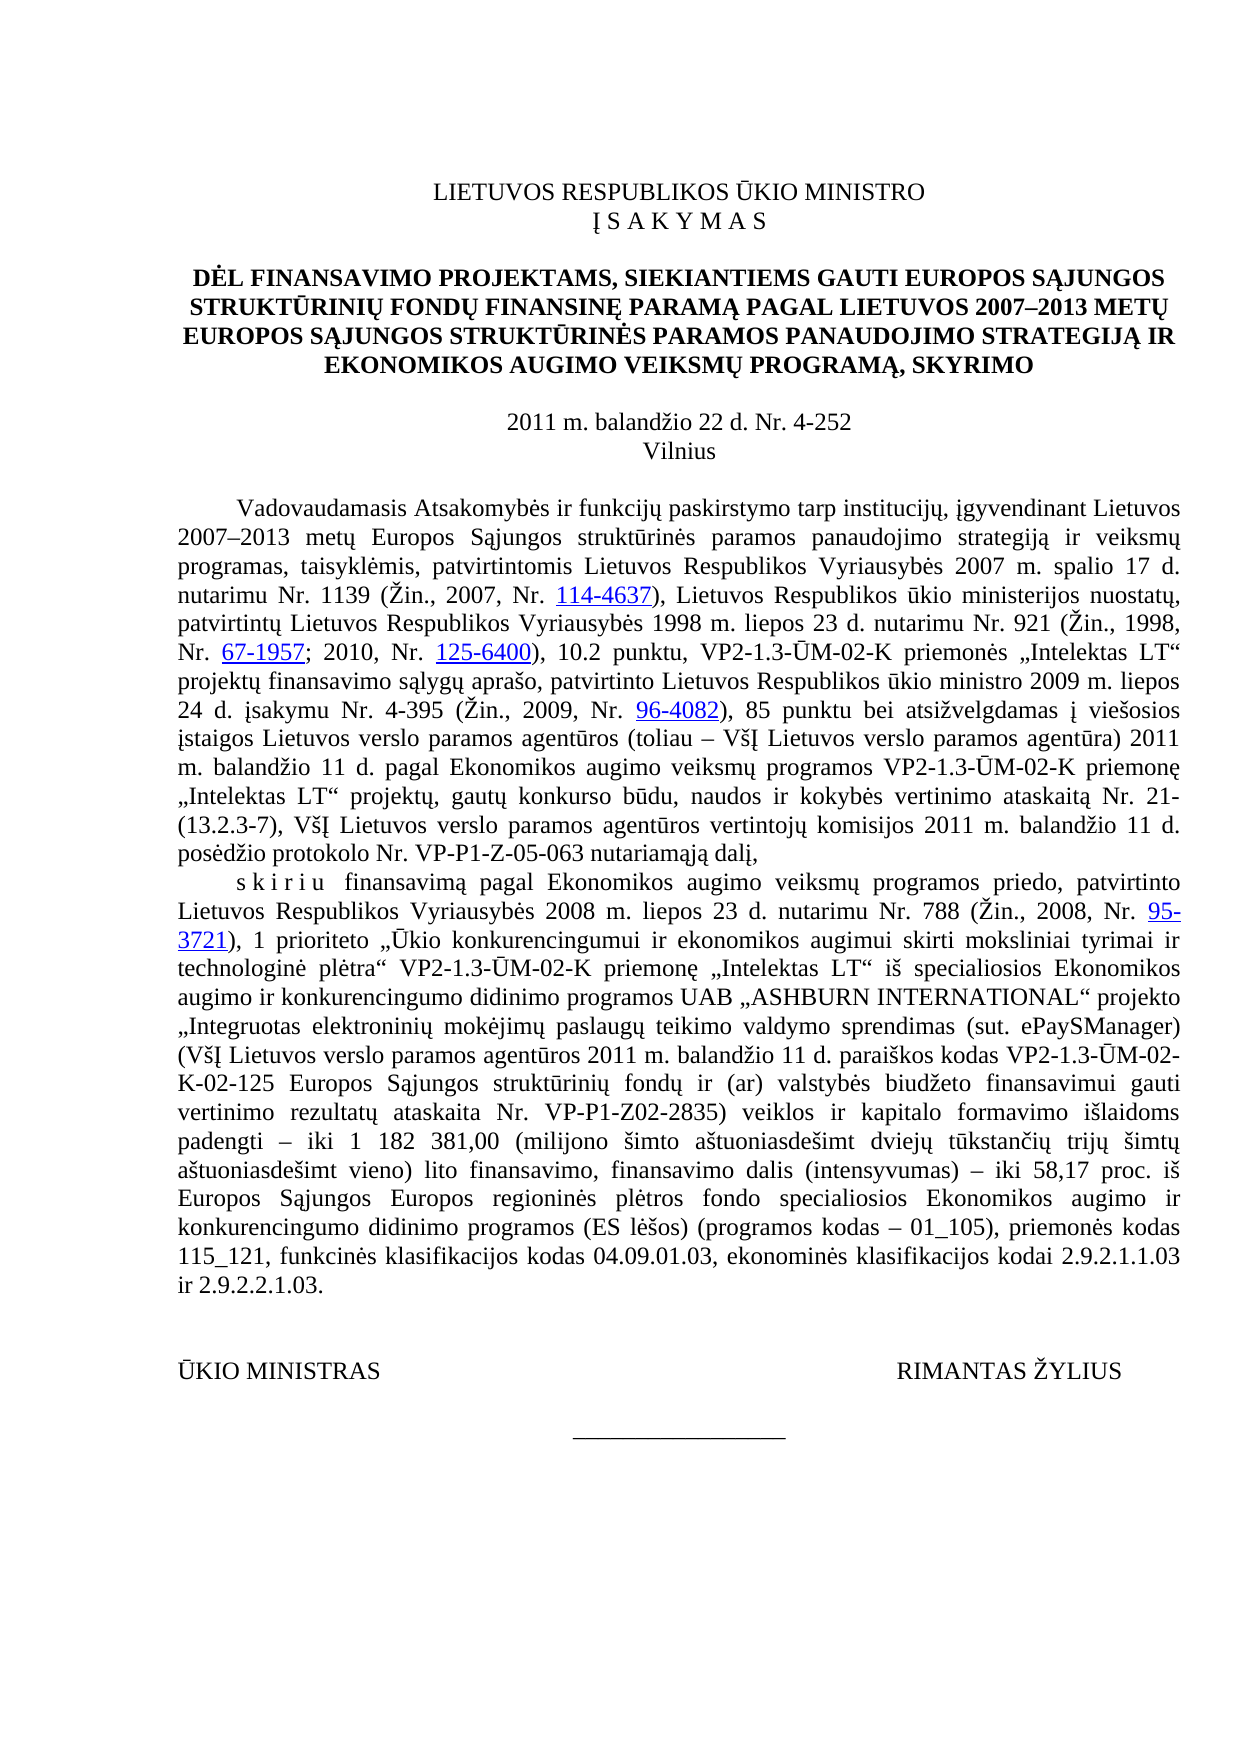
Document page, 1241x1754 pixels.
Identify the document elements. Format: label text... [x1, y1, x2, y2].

text LIETUVOS RESPUBLIKOS ŪKIO MINISTRO [177, 177, 1181, 206]
text Vilnius [177, 436, 1181, 465]
text ĮSAKYMAS [177, 206, 1181, 235]
text Vadovaudamasis Atsakomybės ir funkcijų paskirstymo tarp institucijų, įgyvendinant Lietuvos 2007–2013 metų Europos Sąjungos struktūrinės paramos panaudojimo strategiją ir veiksmų programas, taisyklėmis, patvirtintomis Lietuvos Respublikos Vyriausybės 2007 m. spalio 17 d. nutarimu Nr. 1139 (Žin., 2007, Nr. 114-4637), Lietuvos Respublikos ūkio ministerijos nuostatų, patvirtintų Lietuvos Respublikos Vyriausybės 1998 m. liepos 23 d. nutarimu Nr. 921 (Žin., 1998, Nr. 67-1957; 2010, Nr. 125-6400), 10.2 punktu, VP2-1.3-ŪM-02-K priemonės „Intelektas LT“ projektų finansavimo sąlygų aprašo, patvirtinto Lietuvos Respublikos ūkio ministro 2009 m. liepos 24 d. įsakymu Nr. 4-395 (Žin., 2009, Nr. 96-4082), 85 punktu bei atsižvelgdamas į viešosios įstaigos Lietuvos verslo paramos agentūros (toliau – VšĮ Lietuvos verslo paramos agentūra) 2011 m. balandžio 11 d. pagal Ekonomikos augimo veiksmų programos VP2-1.3-ŪM-02-K priemonę „Intelektas LT“ projektų, gautų konkurso būdu, naudos ir kokybės vertinimo ataskaitą Nr. 21-(13.2.3-7), VšĮ Lietuvos verslo paramos agentūros vertintojų komisijos 2011 m. balandžio 11 d. posėdžio protokolo Nr. VP-P1-Z-05-063 nutariamąją dalį, [177, 493, 1181, 867]
text Ūkio ministras Rimantas Žylius [177, 1356, 1181, 1385]
text 2011 m. balandžio 22 d. Nr. 4-252 [177, 407, 1181, 436]
text _________________ [177, 1413, 1181, 1442]
text skiriu finansavimą pagal Ekonomikos augimo veiksmų programos priedo, patvirtinto Lietuvos Respublikos Vyriausybės 2008 m. liepos 23 d. nutarimu Nr. 788 (Žin., 2008, Nr. 95-3721), 1 prioriteto „Ūkio konkurencingumui ir ekonomikos augimui skirti moksliniai tyrimai ir technologinė plėtra“ VP2-1.3-ŪM-02-K priemonę „Intelektas LT“ iš specialiosios Ekonomikos augimo ir konkurencingumo didinimo programos UAB „ASHBURN INTERNATIONAL“ projekto „Integruotas elektroninių mokėjimų paslaugų teikimo valdymo sprendimas (sut. ePaySManager) (VšĮ Lietuvos verslo paramos agentūros 2011 m. balandžio 11 d. paraiškos kodas VP2-1.3-ŪM-02-K-02-125 Europos Sąjungos struktūrinių fondų ir (ar) valstybės biudžeto finansavimui gauti vertinimo rezultatų ataskaita Nr. VP-P1-Z02-2835) veiklos ir kapitalo formavimo išlaidoms padengti – iki 1 182 381,00 (milijono šimto aštuoniasdešimt dviejų tūkstančių trijų šimtų aštuoniasdešimt vieno) lito finansavimo, finansavimo dalis (intensyvumas) – iki 58,17 proc. iš Europos Sąjungos Europos regioninės plėtros fondo specialiosios Ekonomikos augimo ir konkurencingumo didinimo programos (ES lėšos) (programos kodas – 01_105), priemonės kodas 115_121, funkcinės klasifikacijos kodas 04.09.01.03, ekonominės klasifikacijos kodai 2.9.2.1.1.03 ir 2.9.2.2.1.03. [177, 867, 1181, 1298]
text DĖL FINANSAVIMO PROJEKTAMS, SIEKIANTIEMS GAUTI EUROPOS SĄJUNGOS STRUKTŪRINIŲ FONDŲ FINANSINĘ PARAMĄ PAGAL LIETUVOS 2007–2013 METŲ EUROPOS SĄJUNGOS STRUKTŪRINĖS PARAMOS PANAUDOJIMO STRATEGIJĄ IR EKONOMIKOS AUGIMO VEIKSMŲ PROGRAMĄ, SKYRIMO [177, 263, 1181, 378]
